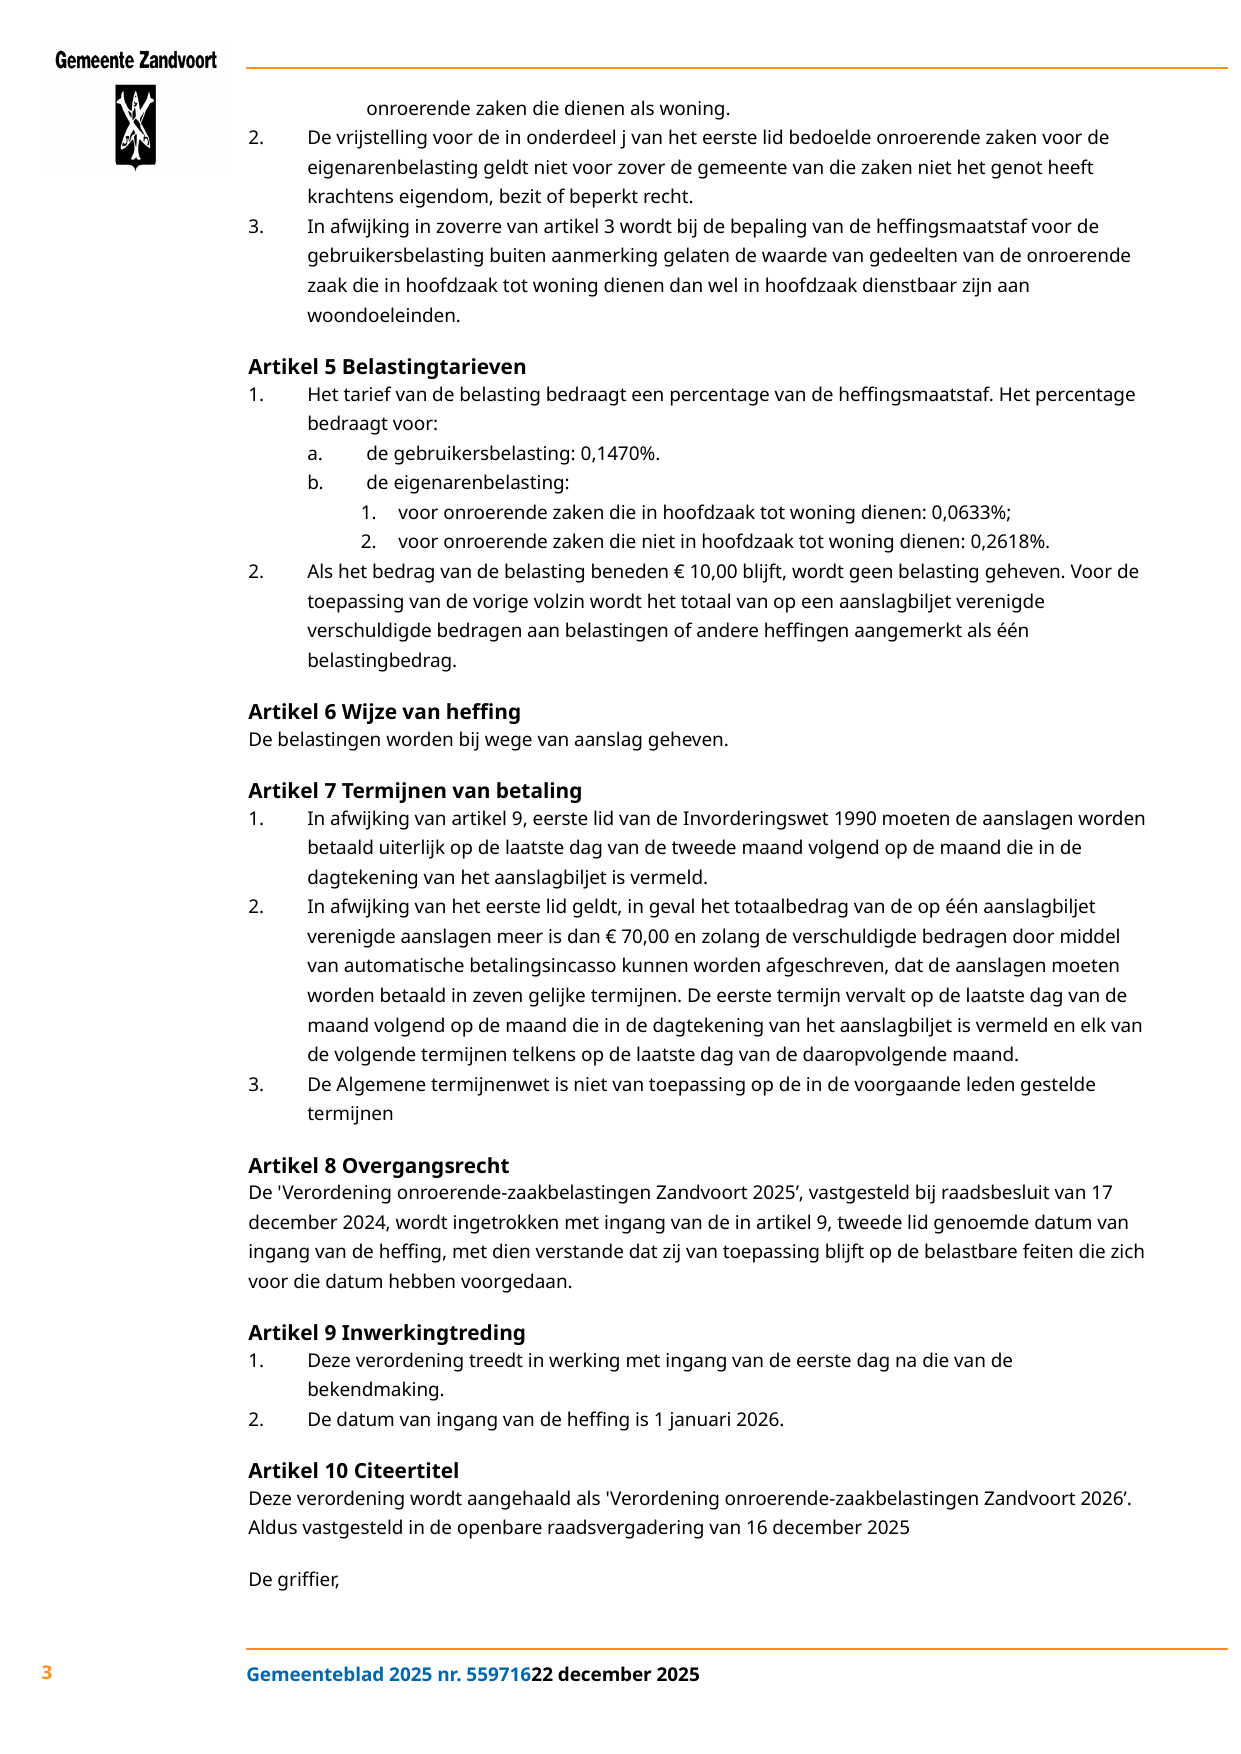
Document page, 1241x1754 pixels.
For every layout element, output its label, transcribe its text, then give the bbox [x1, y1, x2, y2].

list De Algemene termijnenwet is niet van toepassing op de in de voorgaande leden gestelde termijnen [248, 1071, 1152, 1126]
list In afwijking van het eerste lid geldt, in geval het totaalbedrag van de op één aanslagbiljet verenigde aanslagen meer is dan € 70,00 en zolang de verschuldigde bedragen door middel van automatische betalingsincasso kunnen worden afgeschreven, dat de aanslagen moeten worden betaald in zeven gelijke termijnen. De eerste termijn vervalt op de laatste dag van de maand volgend op de maand die in de dagtekening van het aanslagbiljet is vermeld en elk van de volgende termijnen telkens op de laatste dag van de daaropvolgende maand. [248, 893, 1152, 1067]
list voor onroerende zaken die in hoofdzaak tot woning dienen: 0,0633%; [361, 499, 1152, 525]
text Artikel 5 Belastingtarieven [248, 352, 1152, 381]
list onroerende zaken die dienen als woning. [307, 95, 1152, 121]
list de gebruikersbelasting: 0,1470%. [307, 440, 1152, 466]
list Het tarief van de belasting bedraagt een percentage van de heffingsmaatstaf. Het percentage bedraagt voor: [248, 381, 1152, 436]
text Artikel 9 Inwerkingtreding [248, 1318, 1152, 1347]
text Artikel 7 Termijnen van betaling [248, 776, 1152, 805]
list In afwijking van artikel 9, eerste lid van de Invorderingswet 1990 moeten de aanslagen worden betaald uiterlijk op de laatste dag van de tweede maand volgend op de maand die in de dagtekening van het aanslagbiljet is vermeld. [248, 805, 1152, 889]
text De griffier, [248, 1566, 1152, 1592]
list de eigenarenbelasting: [307, 469, 1152, 495]
list Als het bedrag van de belasting beneden € 10,00 blijft, wordt geen belasting geheven. Voor de toepassing van de vorige volzin wordt het totaal van op een aanslagbiljet verenigde verschuldigde bedragen aan belastingen of andere heffingen aangemerkt als één belastingbedrag. [248, 558, 1152, 673]
text De belastingen worden bij wege van aanslag geheven. [248, 726, 1152, 752]
list In afwijking in zoverre van artikel 3 wordt bij de bepaling van de heffingsmaatstaf voor de gebruikersbelasting buiten aanmerking gelaten de waarde van gedeelten van de onroerende zaak die in hoofdzaak tot woning dienen dan wel in hoofdzaak dienstbaar zijn aan woondoeleinden. [248, 213, 1152, 328]
text Deze verordening wordt aangehaald als 'Verordening onroerende-zaakbelastingen Zandvoort 2026’. [248, 1485, 1152, 1511]
text Artikel 8 Overgangsrecht [248, 1151, 1152, 1179]
text Aldus vastgesteld in de openbare raadsvergadering van 16 december 2025 [248, 1514, 1152, 1540]
text De 'Verordening onroerende-zaakbelastingen Zandvoort 2025’, vastgesteld bij raadsbesluit van 17 december 2024, wordt ingetrokken met ingang van de in artikel 9, tweede lid genoemde datum van ingang van de heffing, met dien verstande dat zij van toepassing blijft op de belastbare feiten die zich voor die datum hebben voorgedaan. [248, 1179, 1152, 1294]
list voor onroerende zaken die niet in hoofdzaak tot woning dienen: 0,2618%. [361, 529, 1152, 554]
text Artikel 10 Citeertitel [248, 1457, 1152, 1485]
text Artikel 6 Wijze van heffing [248, 697, 1152, 726]
list De datum van ingang van de heffing is 1 januari 2026. [248, 1406, 1152, 1432]
list Deze verordening treedt in werking met ingang van de eerste dag na die van de bekendmaking. [248, 1347, 1152, 1402]
picture [41, 47, 231, 172]
list De vrijstelling voor de in onderdeel j van het eerste lid bedoelde onroerende zaken voor de eigenarenbelasting geldt niet voor zover de gemeente van die zaken niet het genot heeft krachtens eigendom, bezit of beperkt recht. [248, 124, 1152, 209]
